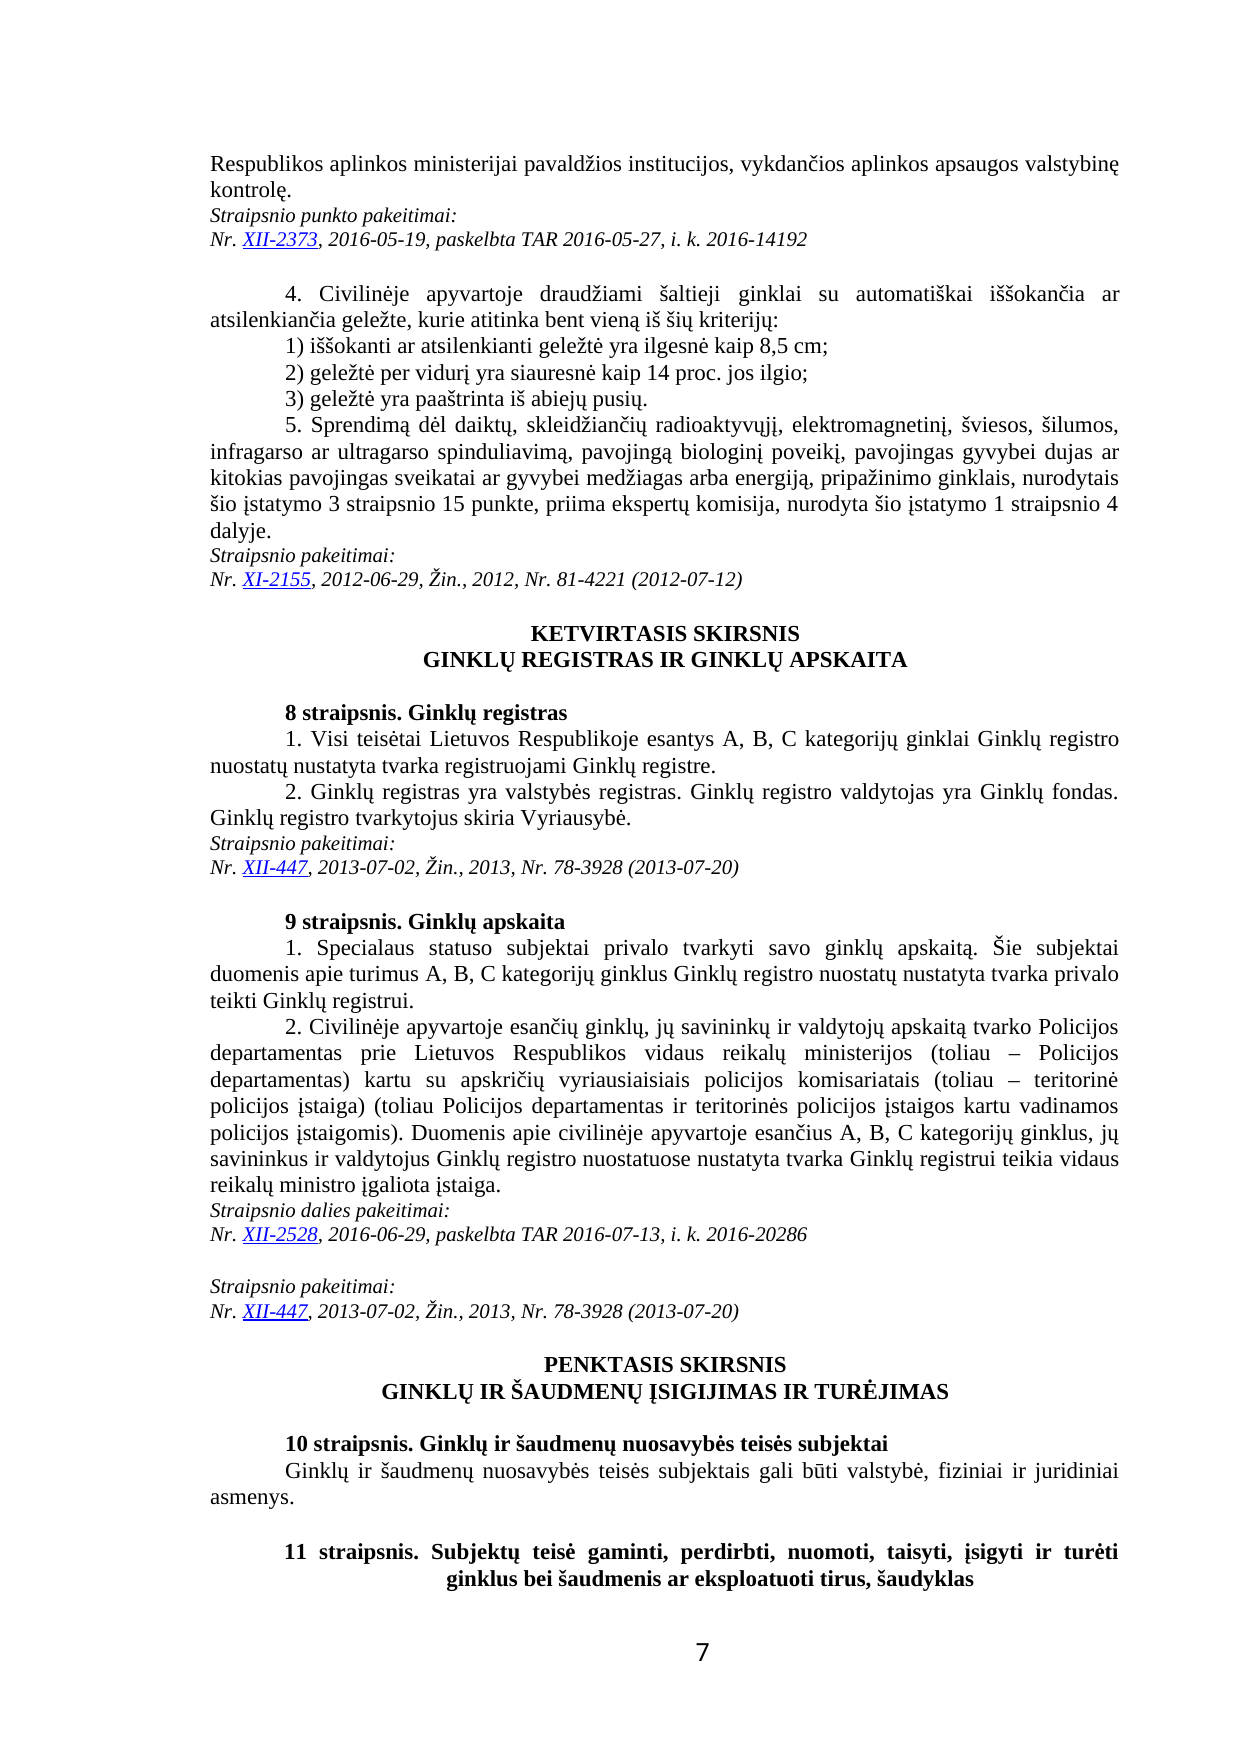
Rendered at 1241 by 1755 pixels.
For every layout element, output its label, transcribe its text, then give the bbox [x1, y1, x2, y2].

text Ginklų ir šaudmenų nuosavybės teisės subjektais gali būti valstybė, fiziniai ir juridiniai asmenys. [210, 1457, 1120, 1509]
text Straipsnio dalies pakeitimai: [210, 1198, 1120, 1222]
text 2. Civilinėje apyvartoje esančių ginklų, jų savininkų ir valdytojų apskaitą tvarko Policijos departamentas prie Lietuvos Respublikos vidaus reikalų ministerijos (toliau – Policijos departamentas) kartu su apskričių vyriausiaisiais policijos komisariatais (toliau – teritorinė policijos įstaiga) (toliau Policijos departamentas ir teritorinės policijos įstaigos kartu vadinamos policijos įstaigomis). Duomenis apie civilinėje apyvartoje esančius A, B, C kategorijų ginklus, jų savininkus ir valdytojus Ginklų registro nuostatuose nustatyta tvarka Ginklų registrui teikia vidaus reikalų ministro įgaliota įstaiga. [210, 1013, 1120, 1198]
text Nr. XII-2373, 2016-05-19, paskelbta TAR 2016-05-27, i. k. 2016-14192 [210, 227, 1120, 251]
text 5. Sprendimą dėl daiktų, skleidžiančių radioaktyvųjį, elektromagnetinį, šviesos, šilumos, infragarso ar ultragarso spinduliavimą, pavojingą biologinį poveikį, pavojingas gyvybei dujas ar kitokias pavojingas sveikatai ar gyvybei medžiagas arba energiją, pripažinimo ginklais, nurodytais šio įstatymo 3 straipsnio 15 punkte, priima ekspertų komisija, nurodyta šio įstatymo 1 straipsnio 4 dalyje. [210, 411, 1120, 543]
text Nr. XII-2528, 2016-06-29, paskelbta TAR 2016-07-13, i. k. 2016-20286 [210, 1222, 1120, 1246]
text Straipsnio pakeitimai: [210, 543, 1120, 567]
text Nr. XII-447, 2013-07-02, Žin., 2013, Nr. 78-3928 (2013-07-20) [210, 1298, 1120, 1323]
text 9 straipsnis. Ginklų apskaita [210, 908, 1120, 934]
subtitle PENKTASIS SKIRSNIS [210, 1351, 1120, 1378]
text Straipsnio punkto pakeitimai: [210, 203, 1120, 227]
text GINKLų IR ŠAUDMENų įSIgijimas IR TURĖJIMAS [210, 1378, 1120, 1404]
text Straipsnio pakeitimai: [210, 1274, 1120, 1298]
text Nr. XI-2155, 2012-06-29, Žin., 2012, Nr. 81-4221 (2012-07-12) [210, 567, 1120, 591]
text 8 straipsnis. Ginklų registras [210, 699, 1120, 725]
text 4. Civilinėje apyvartoje draudžiami šaltieji ginklai su automatiškai iššokančia ar atsilenkiančia geležte, kurie atitinka bent vieną iš šių kriterijų: [210, 279, 1120, 332]
text 1. Visi teisėtai Lietuvos Respublikoje esantys A, B, C kategorijų ginklai Ginklų registro nuostatų nustatyta tvarka registruojami Ginklų registre. [210, 725, 1120, 778]
subtitle Ginklų registras ir Ginklų APSKAITA [210, 646, 1120, 673]
text 2) geležtė per vidurį yra siauresnė kaip 14 proc. jos ilgio; [210, 359, 1120, 385]
text 10 straipsnis. Ginklų ir šaudmenų nuosavybės teisės subjektai [210, 1430, 1120, 1457]
text Straipsnio pakeitimai: [210, 831, 1120, 855]
text 3) geležtė yra paaštrinta iš abiejų pusių. [210, 385, 1120, 411]
text 1) iššokanti ar atsilenkianti geležtė yra ilgesnė kaip 8,5 cm; [210, 332, 1120, 359]
text 1. Specialaus statuso subjektai privalo tvarkyti savo ginklų apskaitą. Šie subjektai duomenis apie turimus A, B, C kategorijų ginklus Ginklų registro nuostatų nustatyta tvarka privalo teikti Ginklų registrui. [210, 934, 1120, 1013]
text Respublikos aplinkos ministerijai pavaldžios institucijos, vykdančios aplinkos apsaugos valstybinę kontrolę. [210, 150, 1120, 203]
text Nr. XII-447, 2013-07-02, Žin., 2013, Nr. 78-3928 (2013-07-20) [210, 855, 1120, 879]
subtitle KETVIRTASIS SKIRSNIS [210, 620, 1120, 646]
text 2. Ginklų registras yra valstybės registras. Ginklų registro valdytojas yra Ginklų fondas. Ginklų registro tvarkytojus skiria Vyriausybė. [210, 778, 1120, 831]
text 11 straipsnis. Subjektų teisė gaminti, perdirbti, nuomoti, taisyti, įsigyti ir turėti ginklus bei šaudmenis ar eksploatuoti tirus, šaudyklas [284, 1538, 1120, 1591]
